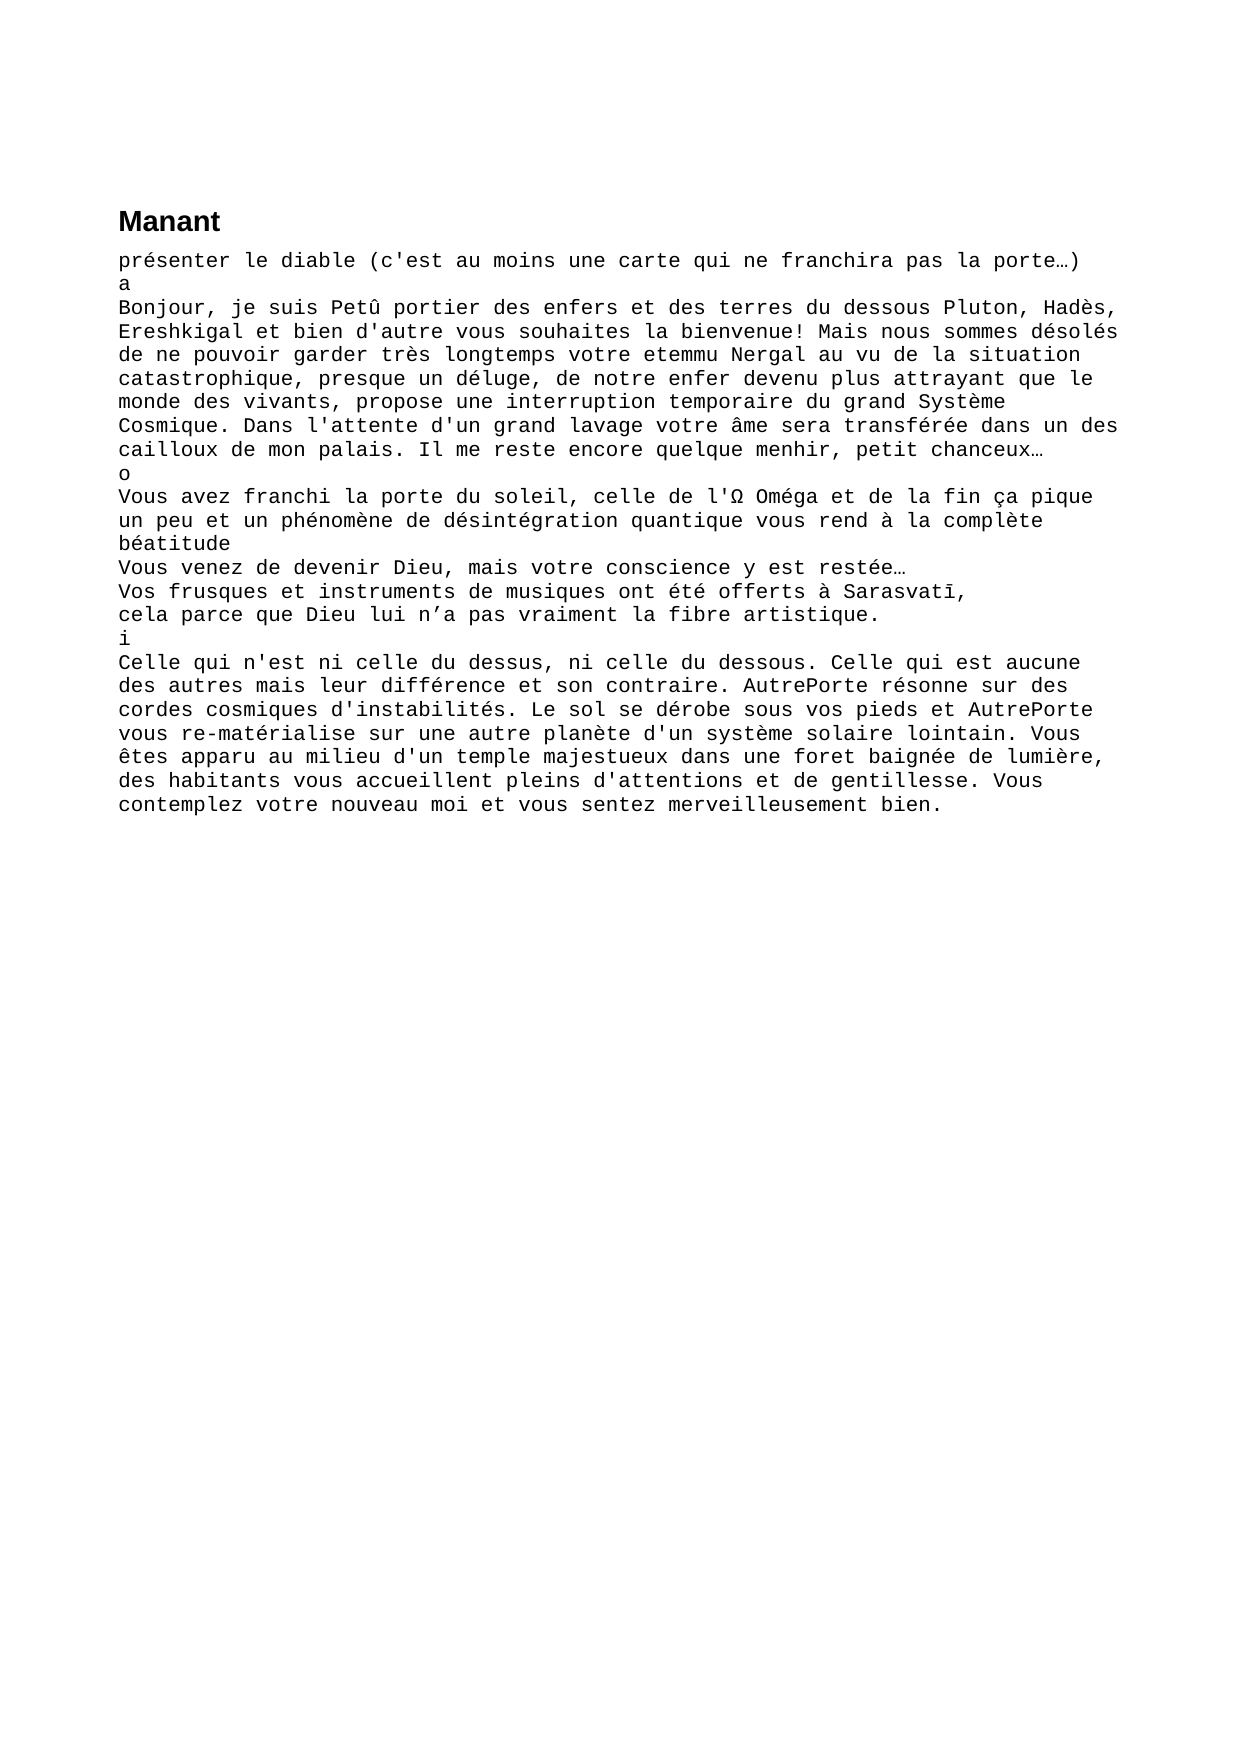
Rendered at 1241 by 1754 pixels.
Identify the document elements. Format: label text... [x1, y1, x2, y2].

text a [118, 273, 1122, 297]
text Vous avez franchi la porte du soleil, celle de l'Ω Oméga et de la fin ça pique un peu et un phénomène de désintégration quantique vous rend à la complète béatitude Vous venez de devenir Dieu, mais votre conscience y est restée… Vos frusques et instruments de musiques ont été offerts à Sarasvatī, cela parce que Dieu lui n’a pas vraiment la fibre artistique. [118, 486, 1122, 628]
text Celle qui n'est ni celle du dessus, ni celle du dessous. Celle qui est aucune des autres mais leur différence et son contraire. AutrePorte résonne sur des cordes cosmiques d'instabilités. Le sol se dérobe sous vos pieds et AutrePorte vous re-matérialise sur une autre planète d'un système solaire lointain. Vous êtes apparu au milieu d'un temple majestueux dans une foret baignée de lumière, des habitants vous accueillent pleins d'attentions et de gentillesse. Vous contemplez votre nouveau moi et vous sentez merveilleusement bien. [118, 652, 1122, 817]
text présenter le diable (c'est au moins une carte qui ne franchira pas la porte…) [118, 250, 1122, 273]
text Bonjour, je suis Petû portier des enfers et des terres du dessous Pluton, Hadès, Ereshkigal et bien d'autre vous souhaites la bienvenue! Mais nous sommes désolés de ne pouvoir garder très longtemps votre etemmu Nergal au vu de la situation catastrophique, presque un déluge, de notre enfer devenu plus attrayant que le monde des vivants, propose une interruption temporaire du grand Système Cosmique. Dans l'attente d'un grand lavage votre âme sera transférée dans un des cailloux de mon palais. Il me reste encore quelque menhir, petit chanceux… [118, 297, 1122, 462]
subtitle Manant [118, 204, 1122, 237]
text o [118, 462, 1122, 486]
text i [118, 628, 1122, 652]
